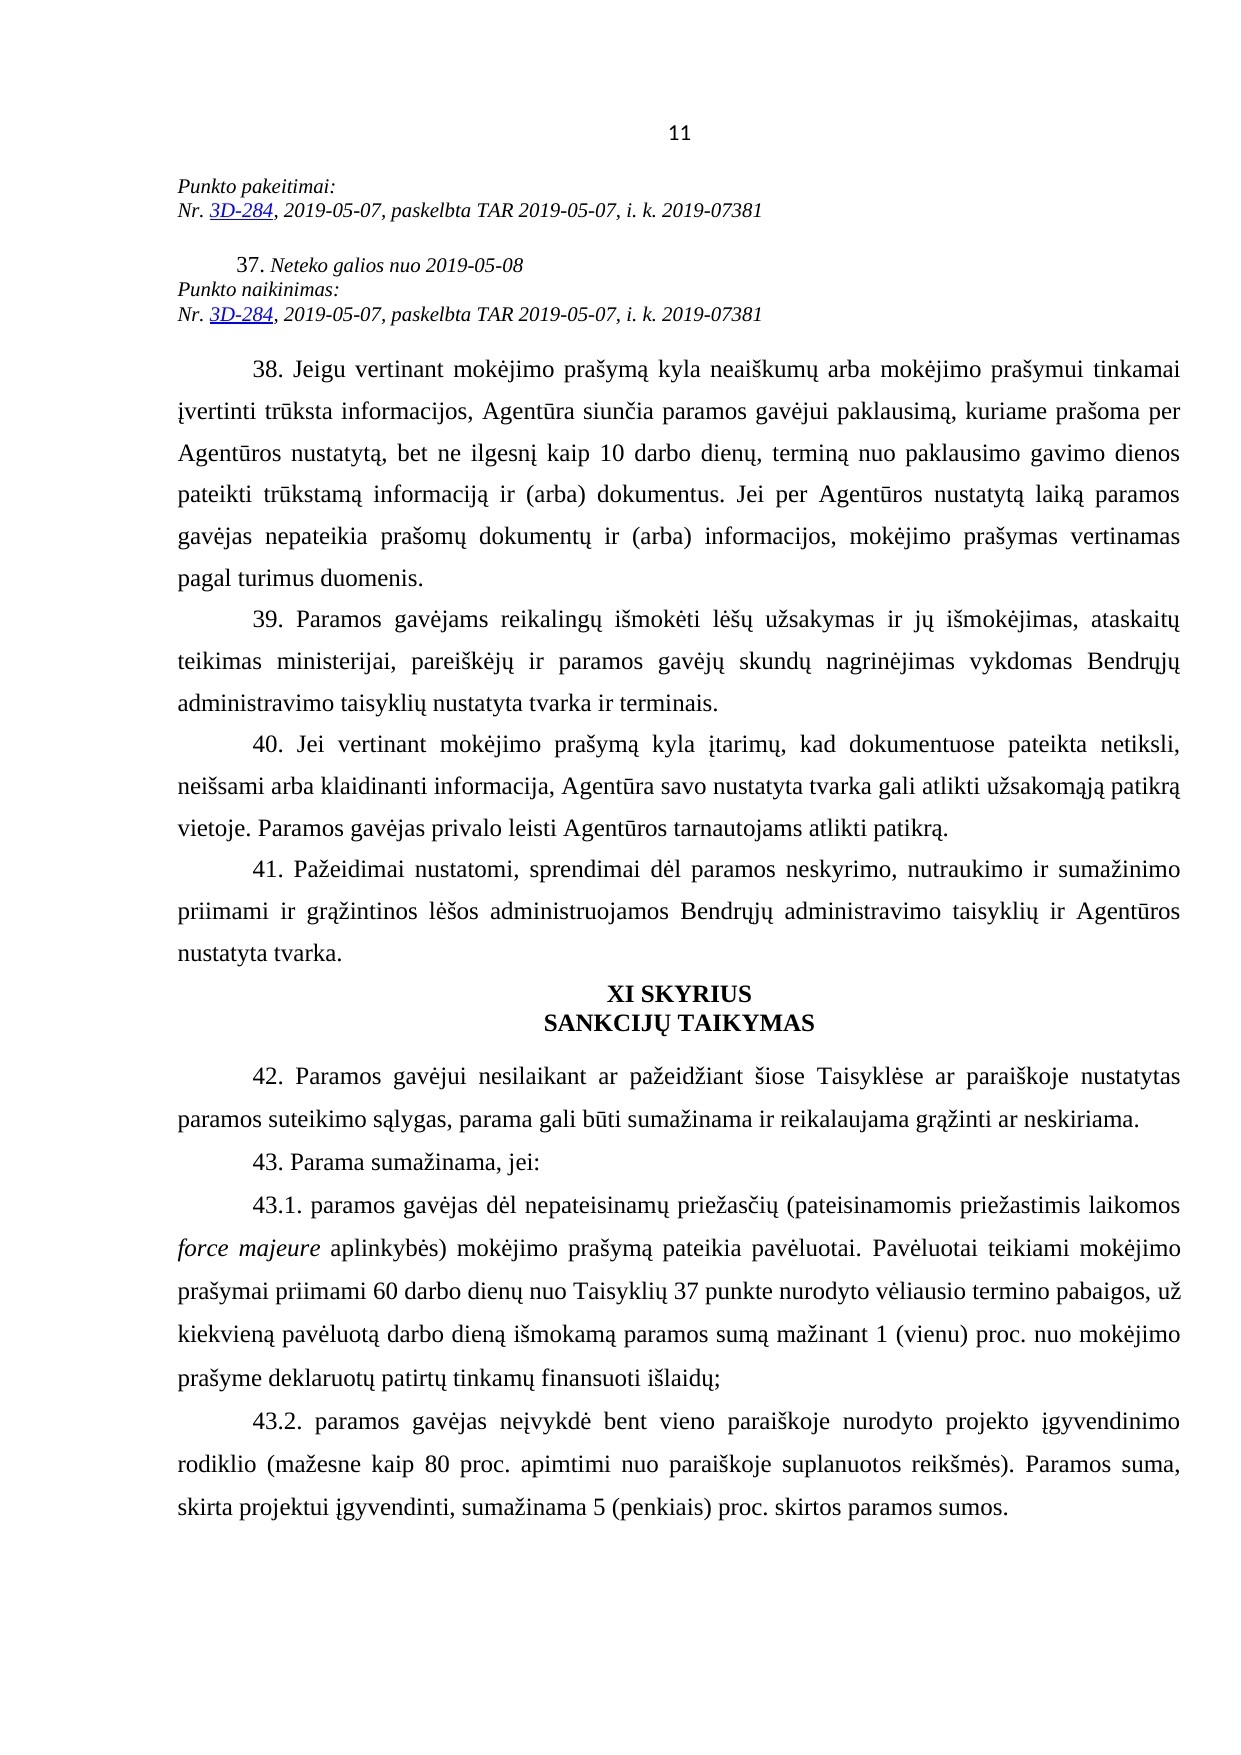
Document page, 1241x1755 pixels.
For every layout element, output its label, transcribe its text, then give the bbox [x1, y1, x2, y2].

text 38. Jeigu vertinant mokėjimo prašymą kyla neaiškumų arba mokėjimo prašymui tinkamai įvertinti trūksta informacijos, Agentūra siunčia paramos gavėjui paklausimą, kuriame prašoma per Agentūros nustatytą, bet ne ilgesnį kaip 10 darbo dienų, terminą nuo paklausimo gavimo dienos pateikti trūkstamą informaciją ir (arba) dokumentus. Jei per Agentūros nustatytą laiką paramos gavėjas nepateikia prašomų dokumentų ir (arba) informacijos, mokėjimo prašymas vertinamas pagal turimus duomenis. [177, 354, 1181, 591]
text Punkto pakeitimai: [177, 174, 1181, 198]
text 43.2. paramos gavėjas neįvykdė bent vieno paraiškoje nurodyto projekto įgyvendinimo rodiklio (mažesne kaip 80 proc. apimtimi nuo paraiškoje suplanuotos reikšmės). Paramos suma, skirta projektui įgyvendinti, sumažinama 5 (penkiais) proc. skirtos paramos sumos. [177, 1406, 1181, 1521]
text Punkto naikinimas: [177, 277, 1181, 301]
text Nr. 3D-284, 2019-05-07, paskelbta TAR 2019-05-07, i. k. 2019-07381 [177, 301, 1181, 326]
text SANKCIJŲ TAIKYMAS [177, 1008, 1181, 1037]
text 39. Paramos gavėjams reikalingų išmokėti lėšų užsakymas ir jų išmokėjimas, ataskaitų teikimas ministerijai, pareiškėjų ir paramos gavėjų skundų nagrinėjimas vykdomas Bendrųjų administravimo taisyklių nustatyta tvarka ir terminais. [177, 604, 1181, 716]
text 43. Parama sumažinama, jei: [177, 1147, 1181, 1176]
text 41. Pažeidimai nustatomi, sprendimai dėl paramos neskyrimo, nutraukimo ir sumažinimo priimami ir grąžintinos lėšos administruojamos Bendrųjų administravimo taisyklių ir Agentūros nustatyta tvarka. [177, 854, 1181, 966]
text 43.1. paramos gavėjas dėl nepateisinamų priežasčių (pateisinamomis priežastimis laikomos force majeure aplinkybės) mokėjimo prašymą pateikia pavėluotai. Pavėluotai teikiami mokėjimo prašymai priimami 60 darbo dienų nuo Taisyklių 37 punkte nurodyto vėliausio termino pabaigos, už kiekvieną pavėluotą darbo dieną išmokamą paramos sumą mažinant 1 (vienu) proc. nuo mokėjimo prašyme deklaruotų patirtų tinkamų finansuoti išlaidų; [177, 1190, 1181, 1391]
text XI SKYRIUS [177, 979, 1181, 1008]
text Nr. 3D-284, 2019-05-07, paskelbta TAR 2019-05-07, i. k. 2019-07381 [177, 198, 1181, 222]
text 37. Neteko galios nuo 2019-05-08 [177, 251, 1181, 277]
text 40. Jei vertinant mokėjimo prašymą kyla įtarimų, kad dokumentuose pateikta netiksli, neišsami arba klaidinanti informacija, Agentūra savo nustatyta tvarka gali atlikti užsakomąją patikrą vietoje. Paramos gavėjas privalo leisti Agentūros tarnautojams atlikti patikrą. [177, 729, 1181, 841]
text 42. Paramos gavėjui nesilaikant ar pažeidžiant šiose Taisyklėse ar paraiškoje nustatytas paramos suteikimo sąlygas, parama gali būti sumažinama ir reikalaujama grąžinti ar neskiriama. [177, 1061, 1181, 1133]
